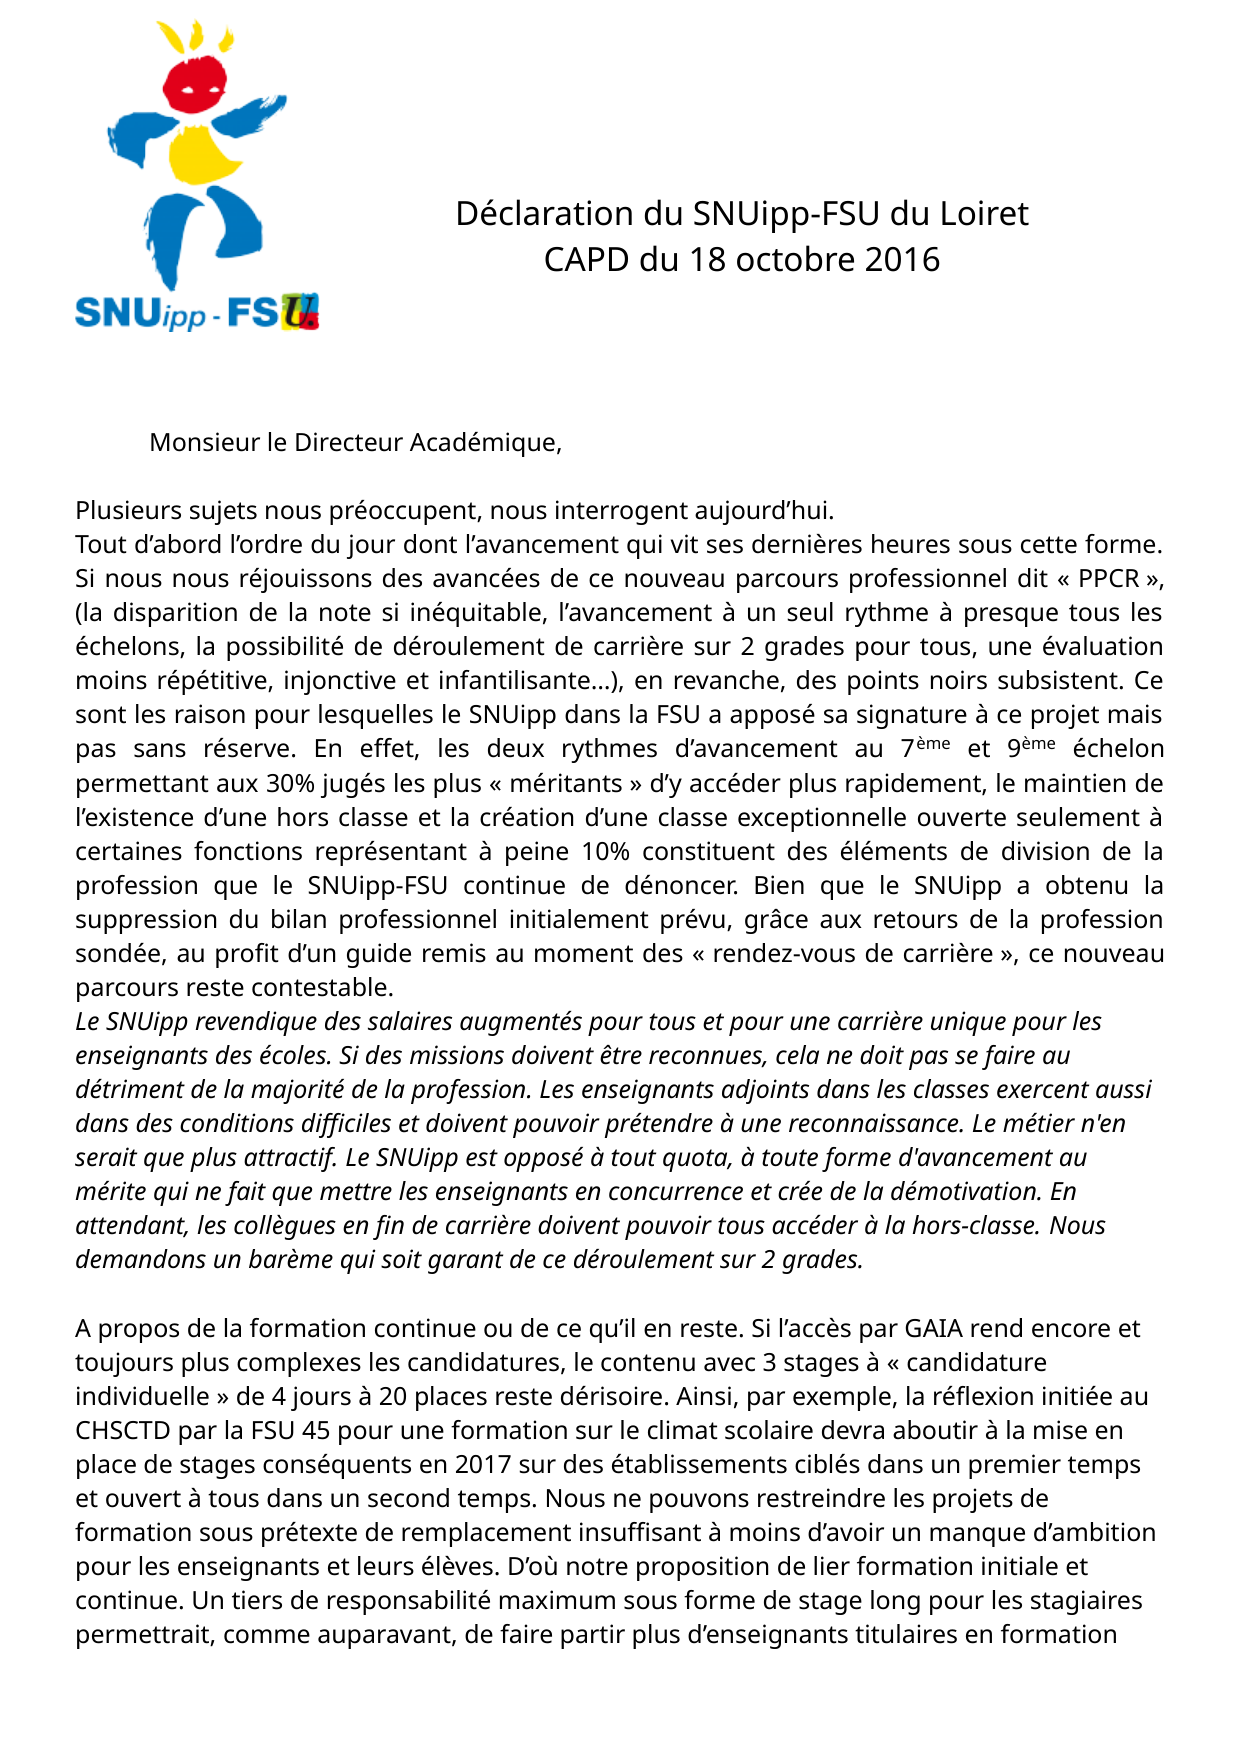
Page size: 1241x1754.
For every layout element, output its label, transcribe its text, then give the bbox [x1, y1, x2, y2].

text Déclaration du SNUipp-FSU du Loiret [320, 190, 1165, 235]
text A propos de la formation continue ou de ce qu’il en reste. Si l’accès par GAIA rend encore et toujours plus complexes les candidatures, le contenu avec 3 stages à « candidature individuelle » de 4 jours à 20 places reste dérisoire. Ainsi, par exemple, la réflexion initiée au CHSCTD par la FSU 45 pour une formation sur le climat scolaire devra aboutir à la mise en place de stages conséquents en 2017 sur des établissements ciblés dans un premier temps et ouvert à tous dans un second temps. Nous ne pouvons restreindre les projets de formation sous prétexte de remplacement insuffisant à moins d’avoir un manque d’ambition pour les enseignants et leurs élèves. D’où notre proposition de lier formation initiale et continue. Un tiers de responsabilité maximum sous forme de stage long pour les stagiaires permettrait, comme auparavant, de faire partir plus d’enseignants titulaires en formation [75, 1310, 1165, 1651]
picture [75, 18, 320, 332]
text Tout d’abord l’ordre du jour dont l’avancement qui vit ses dernières heures sous cette forme. Si nous nous réjouissons des avancées de ce nouveau parcours professionnel dit « PPCR », (la disparition de la note si inéquitable, l’avancement à un seul rythme à presque tous les échelons, la possibilité de déroulement de carrière sur 2 grades pour tous, une évaluation moins répétitive, injonctive et infantilisante…), en revanche, des points noirs subsistent. Ce sont les raison pour lesquelles le SNUipp dans la FSU a apposé sa signature à ce projet mais pas sans réserve. En effet, les deux rythmes d’avancement au 7ème et 9ème échelon permettant aux 30% jugés les plus « méritants » d’y accéder plus rapidement, le maintien de l’existence d’une hors classe et la création d’une classe exceptionnelle ouverte seulement à certaines fonctions représentant à peine 10% constituent des éléments de division de la profession que le SNUipp-FSU continue de dénoncer. Bien que le SNUipp a obtenu la suppression du bilan professionnel initialement prévu, grâce aux retours de la profession sondée, au profit d’un guide remis au moment des « rendez-vous de carrière », ce nouveau parcours reste contestable. [75, 527, 1165, 1004]
text Le SNUipp revendique des salaires augmentés pour tous et pour une carrière unique pour les enseignants des écoles. Si des missions doivent être reconnues, cela ne doit pas se faire au détriment de la majorité de la profession. Les enseignants adjoints dans les classes exercent aussi dans des conditions difficiles et doivent pouvoir prétendre à une reconnaissance. Le métier n'en serait que plus attractif. Le SNUipp est opposé à tout quota, à toute forme d'avancement au mérite qui ne fait que mettre les enseignants en concurrence et crée de la démotivation. En attendant, les collègues en fin de carrière doivent pouvoir tous accéder à la hors-classe. Nous demandons un barème qui soit garant de ce déroulement sur 2 grades. [75, 1004, 1165, 1276]
text Monsieur le Directeur Académique, [75, 424, 1165, 459]
text Plusieurs sujets nous préoccupent, nous interrogent aujourd’hui. [75, 493, 1165, 527]
text CAPD du 18 octobre 2016 [320, 235, 1165, 281]
